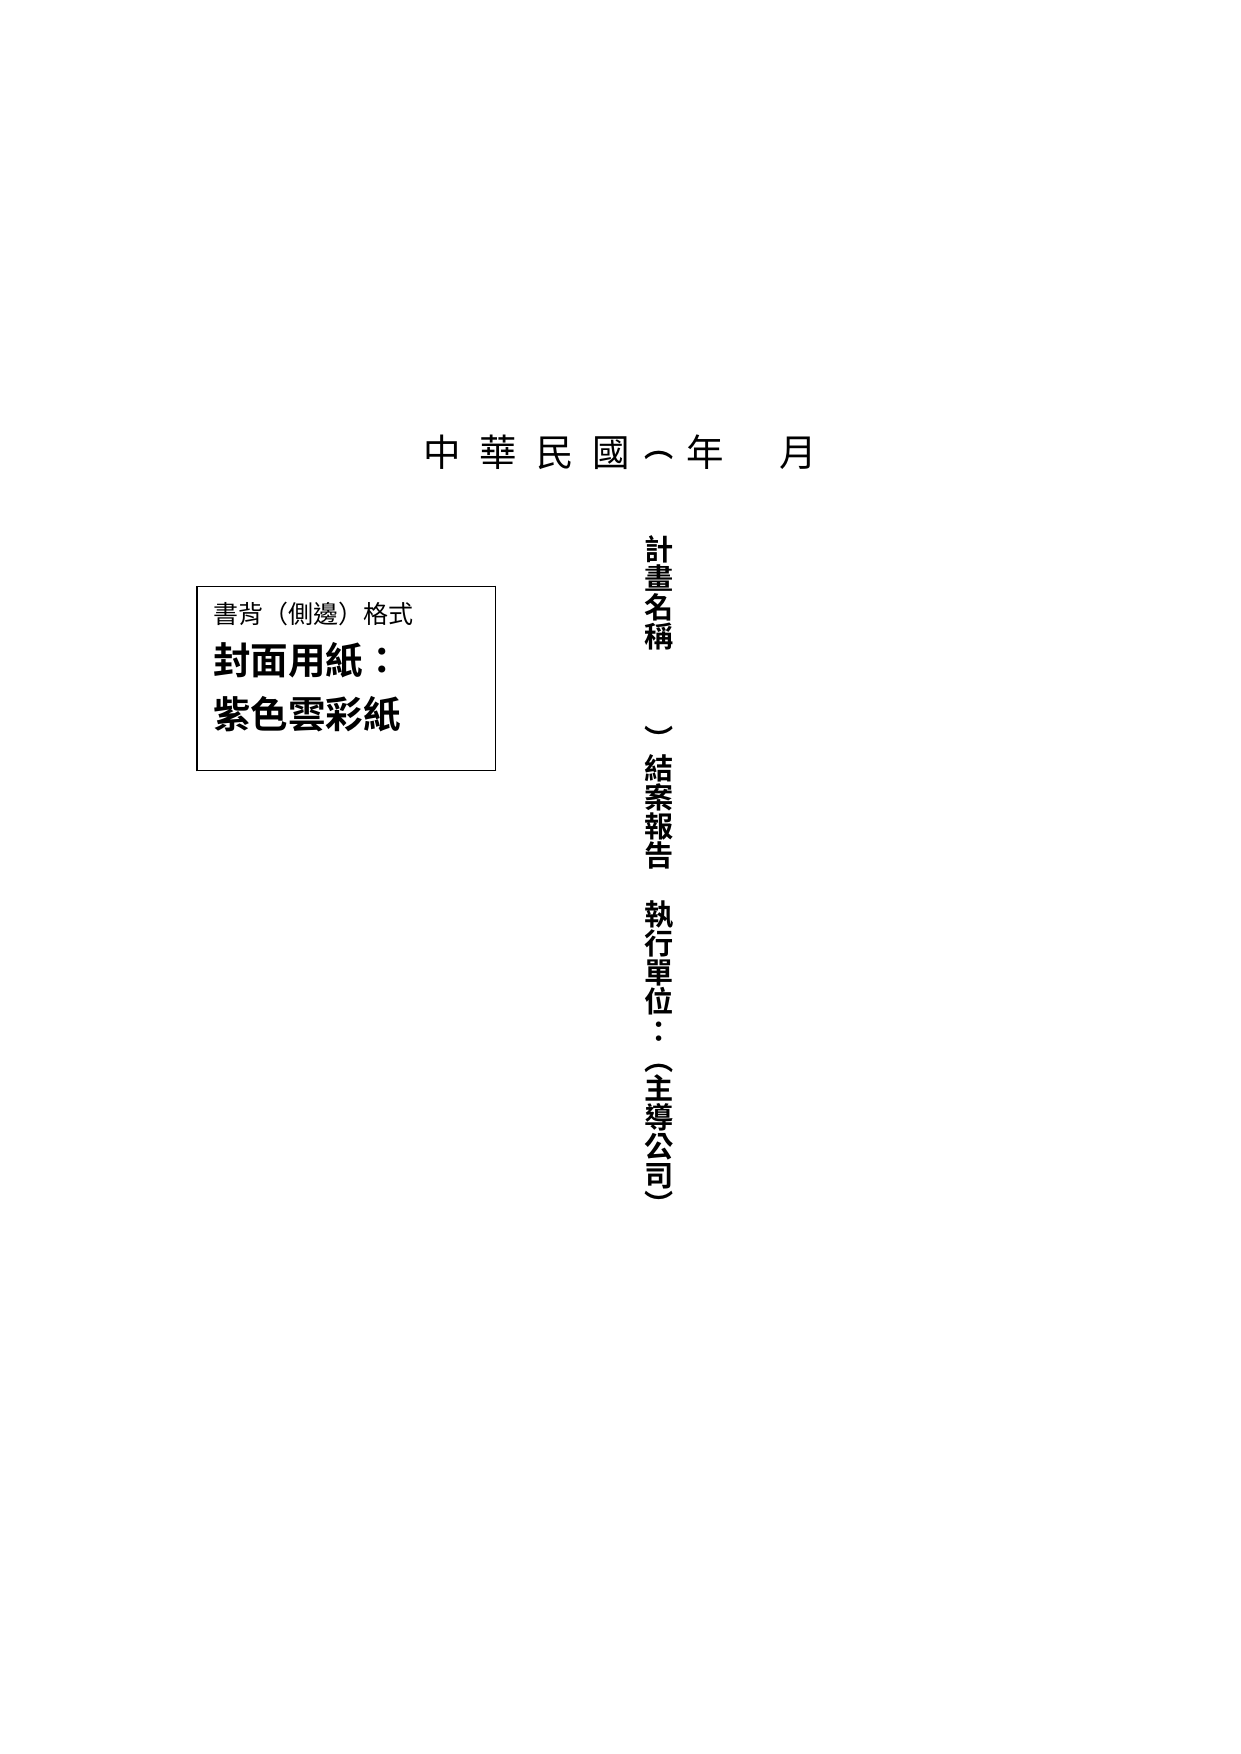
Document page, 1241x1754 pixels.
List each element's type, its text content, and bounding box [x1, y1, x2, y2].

text 書背（側邊）格式 [213, 595, 480, 631]
text 紫色雲彩紙 [213, 685, 480, 739]
text 封面用紙： [213, 631, 480, 685]
text 中 華 民 國 年 月 [148, 408, 1093, 471]
